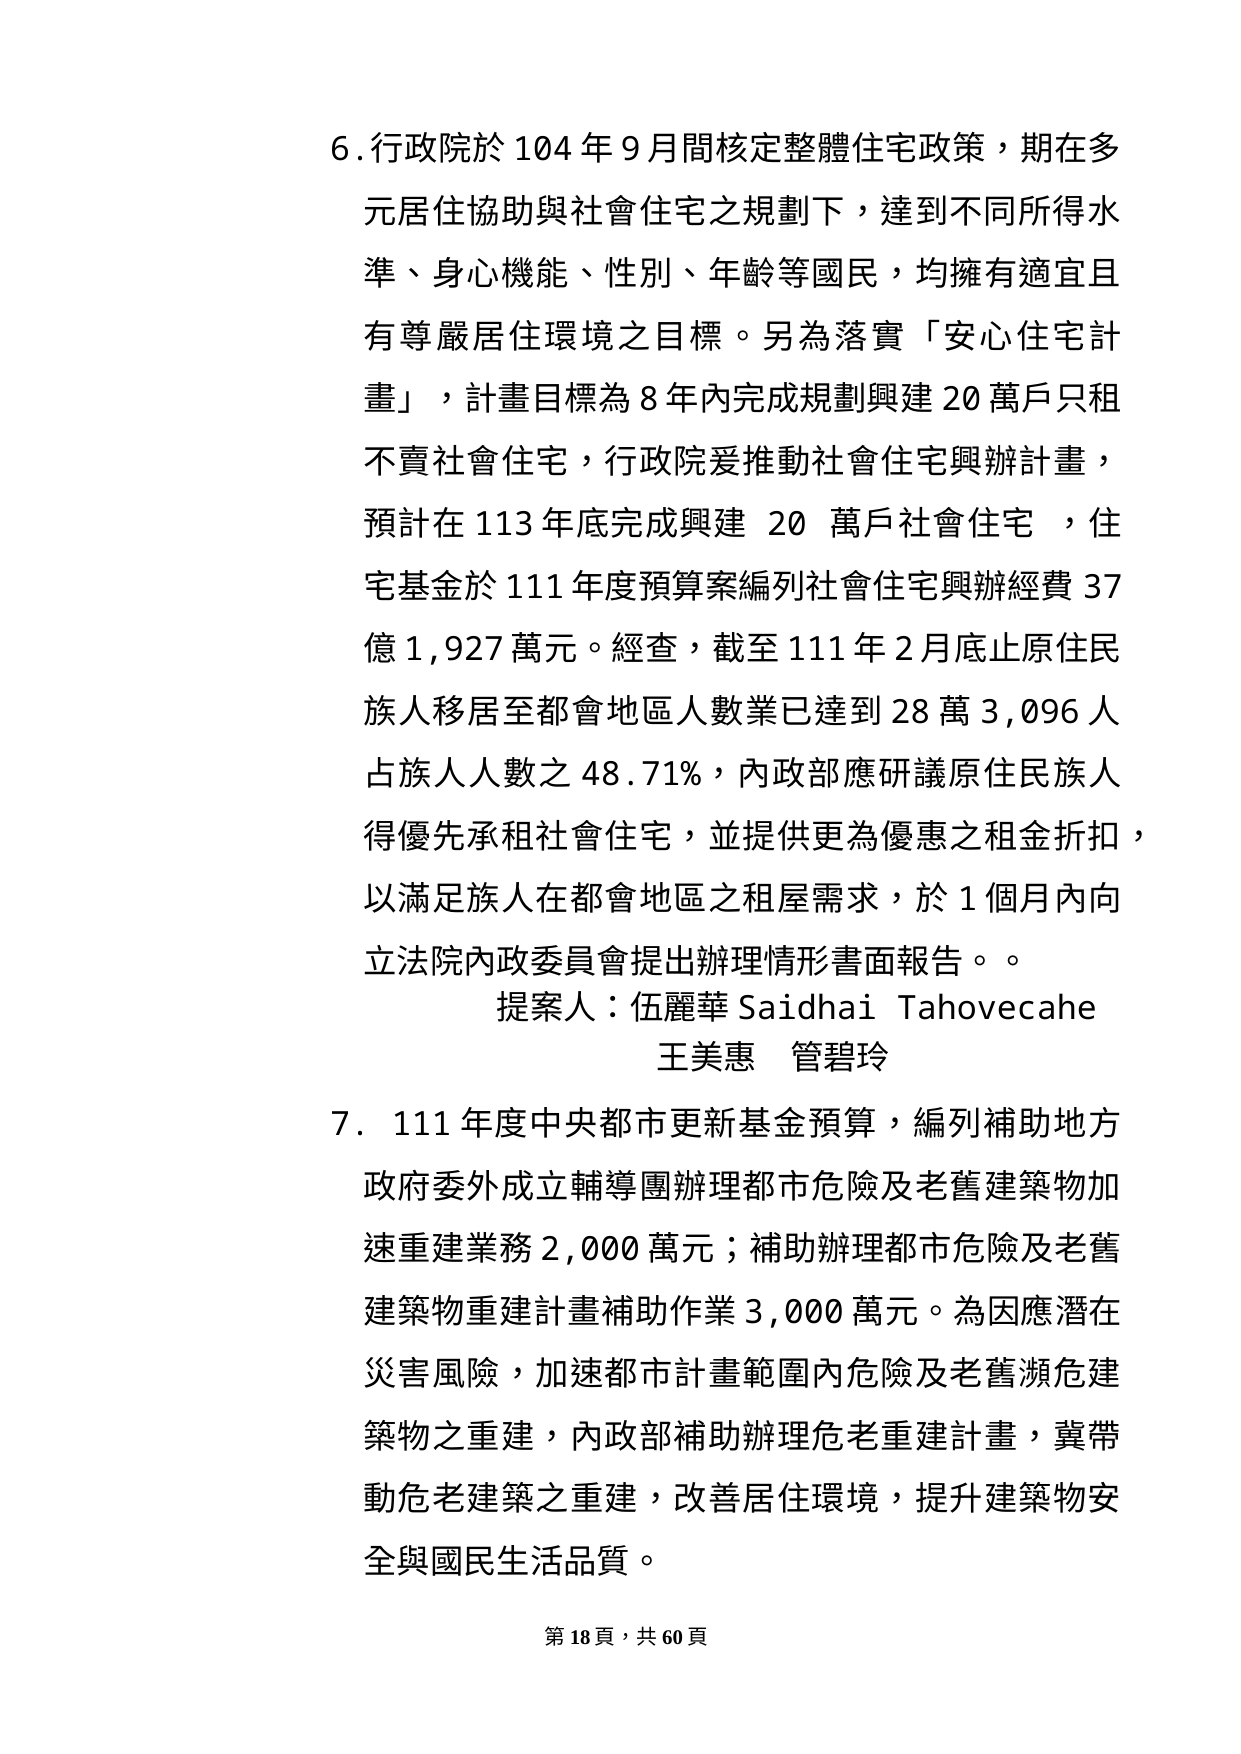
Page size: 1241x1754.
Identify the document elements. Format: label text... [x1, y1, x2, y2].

text 王美惠 管碧玲 [130, 1029, 1123, 1079]
text 6.行政院於104年9月間核定整體住宅政策，期在多元居住協助與社會住宅之規劃下，達到不同所得水準、身心機能、性別、年齡等國民，均擁有適宜且有尊嚴居住環境之目標。另為落實「安心住宅計畫」，計畫目標為8年內完成規劃興建20萬戶只租不賣社會住宅，行政院爰推動社會住宅興辦計畫，預計在113年底完成興建 20 萬戶社會住宅 ，住宅基金於111年度預算案編列社會住宅興辦經費37億1,927萬元。經查，截至111年2月底止原住民族人移居至都會地區人數業已達到28萬3,096人、占族人人數之48.71%，內政部應研議原住民族人得優先承租社會住宅，並提供更為優惠之租金折扣，以滿足族人在都會地區之租屋需求，於1個月內向立法院內政委員會提出辦理情形書面報告。。 [330, 104, 1122, 979]
text 提案人：伍麗華Saidhai Tahovecahe [130, 979, 1123, 1029]
text 7. 111年度中央都市更新基金預算，編列補助地方政府委外成立輔導團辦理都市危險及老舊建築物加速重建業務2,000萬元；補助辦理都市危險及老舊建築物重建計畫補助作業3,000萬元。為因應潛在災害風險，加速都市計畫範圍內危險及老舊瀕危建築物之重建，內政部補助辦理危老重建計畫，冀帶動危老建築之重建，改善居住環境，提升建築物安全與國民生活品質。 [330, 1079, 1122, 1579]
